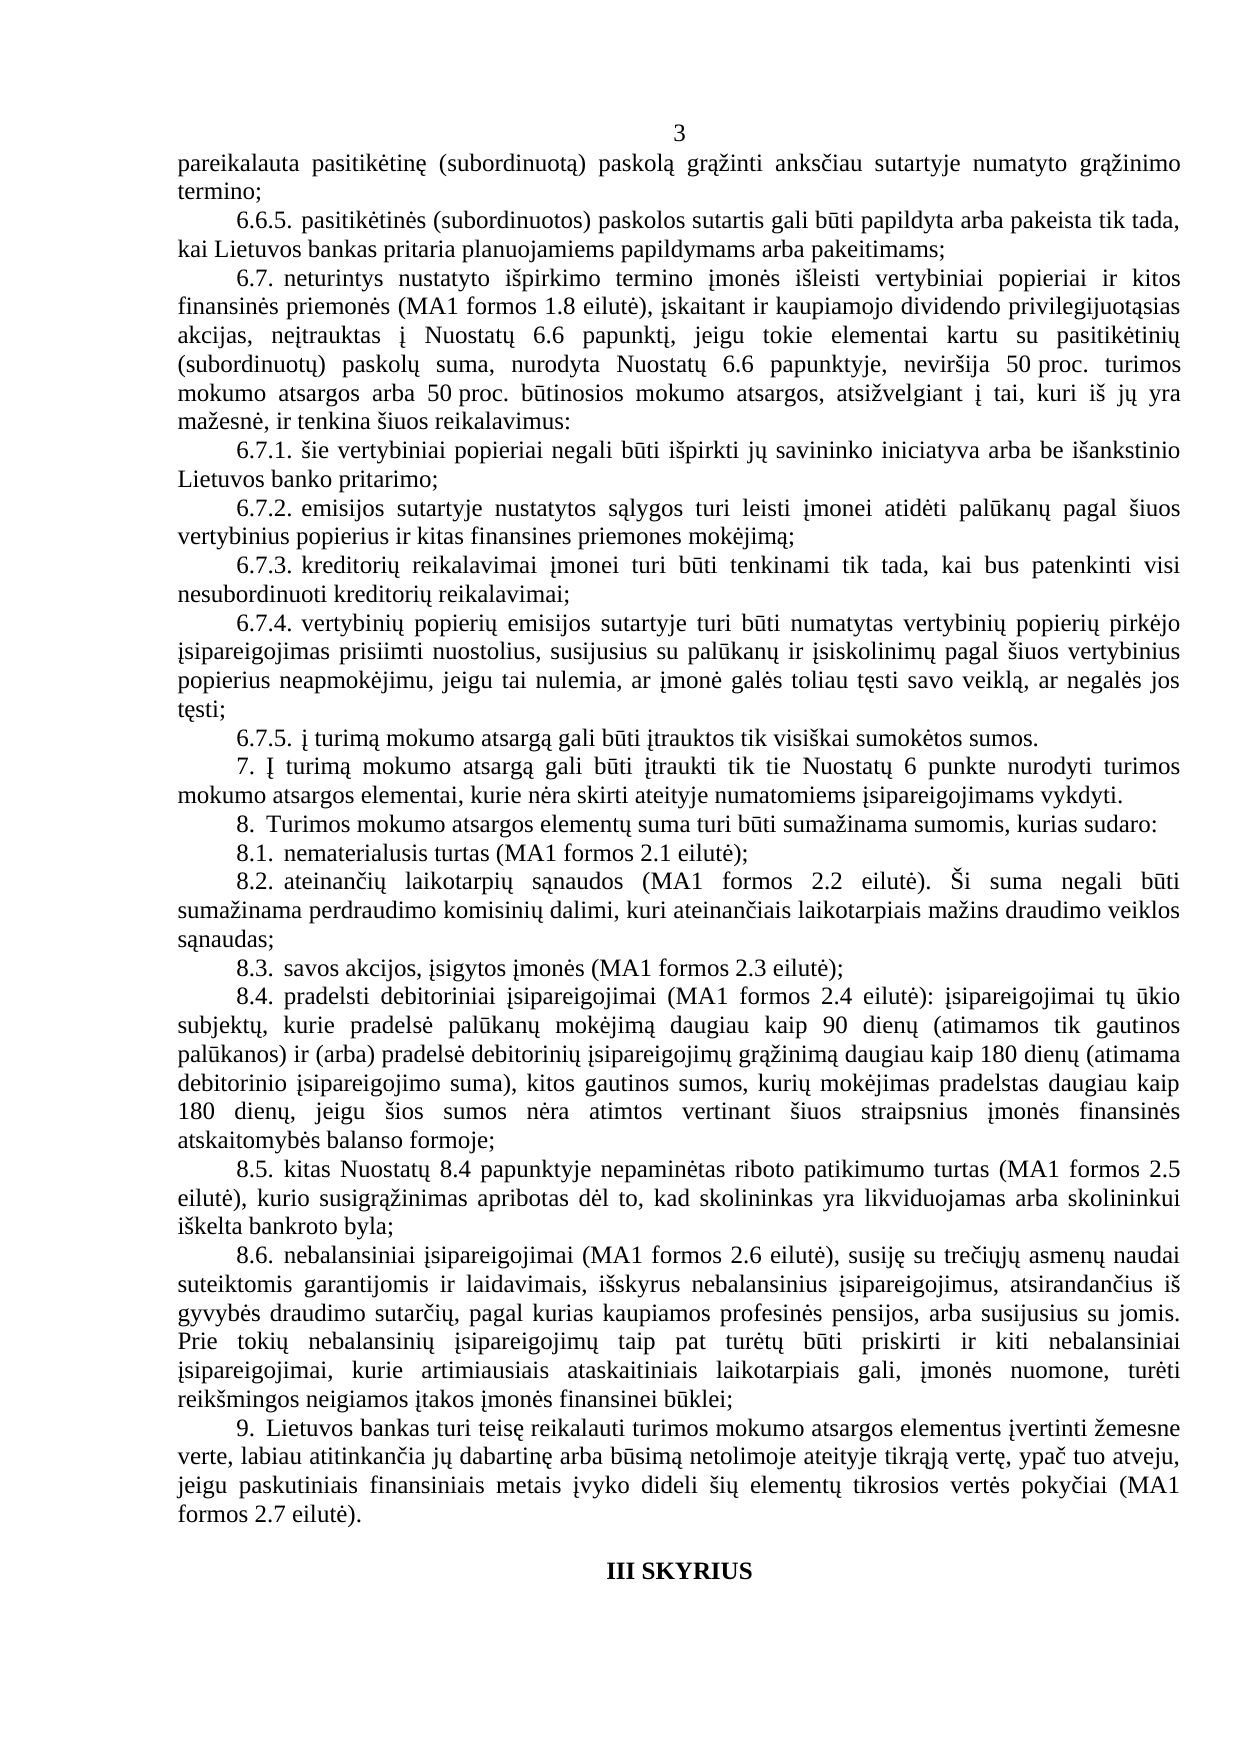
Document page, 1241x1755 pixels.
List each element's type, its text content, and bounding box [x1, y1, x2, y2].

text 8.6. nebalansiniai įsipareigojimai (MA1 formos 2.6 eilutė), susiję su trečiųjų asmenų naudai suteiktomis garantijomis ir laidavimais, išskyrus nebalansinius įsipareigojimus, atsirandančius iš gyvybės draudimo sutarčių, pagal kurias kaupiamos profesinės pensijos, arba susijusius su jomis. Prie tokių nebalansinių įsipareigojimų taip pat turėtų būti priskirti ir kiti nebalansiniai įsipareigojimai, kurie artimiausiais ataskaitiniais laikotarpiais gali, įmonės nuomone, turėti reikšmingos neigiamos įtakos įmonės finansinei būklei; [177, 1240, 1181, 1413]
text 8. Turimos mokumo atsargos elementų suma turi būti sumažinama sumomis, kurias sudaro: [177, 809, 1181, 838]
text 6.7.1. šie vertybiniai popieriai negali būti išpirkti jų savininko iniciatyva arba be išankstinio Lietuvos banko pritarimo; [177, 435, 1181, 493]
text 6.7. neturintys nustatyto išpirkimo termino įmonės išleisti vertybiniai popieriai ir kitos finansinės priemonės (MA1 formos 1.8 eilutė), įskaitant ir kaupiamojo dividendo privilegijuotąsias akcijas, neįtrauktas į Nuostatų 6.6 papunktį, jeigu tokie elementai kartu su pasitikėtinių (subordinuotų) paskolų suma, nurodyta Nuostatų 6.6 papunktyje, neviršija 50 proc. turimos mokumo atsargos arba 50 proc. būtinosios mokumo atsargos, atsižvelgiant į tai, kuri iš jų yra mažesnė, ir tenkina šiuos reikalavimus: [177, 263, 1181, 435]
text 6.6.5. pasitikėtinės (subordinuotos) paskolos sutartis gali būti papildyta arba pakeista tik tada, kai Lietuvos bankas pritaria planuojamiems papildymams arba pakeitimams; [177, 205, 1181, 263]
text 8.4. pradelsti debitoriniai įsipareigojimai (MA1 formos 2.4 eilutė): įsipareigojimai tų ūkio subjektų, kurie pradelsė palūkanų mokėjimą daugiau kaip 90 dienų (atimamos tik gautinos palūkanos) ir (arba) pradelsė debitorinių įsipareigojimų grąžinimą daugiau kaip 180 dienų (atimama debitorinio įsipareigojimo suma), kitos gautinos sumos, kurių mokėjimas pradelstas daugiau kaip 180 dienų, jeigu šios sumos nėra atimtos vertinant šiuos straipsnius įmonės finansinės atskaitomybės balanso formoje; [177, 981, 1181, 1154]
text 8.3. savos akcijos, įsigytos įmonės (MA1 formos 2.3 eilutė); [177, 953, 1181, 981]
text 6.7.2. emisijos sutartyje nustatytos sąlygos turi leisti įmonei atidėti palūkanų pagal šiuos vertybinius popierius ir kitas finansines priemones mokėjimą; [177, 493, 1181, 550]
text 8.1. nematerialusis turtas (MA1 formos 2.1 eilutė); [177, 838, 1181, 866]
text 8.5. kitas Nuostatų 8.4 papunktyje nepaminėtas riboto patikimumo turtas (MA1 formos 2.5 eilutė), kurio susigrąžinimas apribotas dėl to, kad skolininkas yra likviduojamas arba skolininkui iškelta bankroto byla; [177, 1154, 1181, 1240]
text 6.7.4. vertybinių popierių emisijos sutartyje turi būti numatytas vertybinių popierių pirkėjo įsipareigojimas prisiimti nuostolius, susijusius su palūkanų ir įsiskolinimų pagal šiuos vertybinius popierius neapmokėjimu, jeigu tai nulemia, ar įmonė galės toliau tęsti savo veiklą, ar negalės jos tęsti; [177, 608, 1181, 723]
text 6.7.3. kreditorių reikalavimai įmonei turi būti tenkinami tik tada, kai bus patenkinti visi nesubordinuoti kreditorių reikalavimai; [177, 550, 1181, 608]
text III SKYRIUS [177, 1556, 1181, 1585]
text 8.2. ateinančių laikotarpių sąnaudos (MA1 formos 2.2 eilutė). Ši suma negali būti sumažinama perdraudimo komisinių dalimi, kuri ateinančiais laikotarpiais mažins draudimo veiklos sąnaudas; [177, 866, 1181, 953]
text 6.7.5. į turimą mokumo atsargą gali būti įtrauktos tik visiškai sumokėtos sumos. [177, 723, 1181, 751]
text 7. Į turimą mokumo atsargą gali būti įtraukti tik tie Nuostatų 6 punkte nurodyti turimos mokumo atsargos elementai, kurie nėra skirti ateityje numatomiems įsipareigojimams vykdyti. [177, 751, 1181, 809]
text pareikalauta pasitikėtinę (subordinuotą) paskolą grąžinti anksčiau sutartyje numatyto grąžinimo termino; [177, 148, 1181, 205]
text 9. Lietuvos bankas turi teisę reikalauti turimos mokumo atsargos elementus įvertinti žemesne verte, labiau atitinkančia jų dabartinę arba būsimą netolimoje ateityje tikrąją vertę, ypač tuo atveju, jeigu paskutiniais finansiniais metais įvyko dideli šių elementų tikrosios vertės pokyčiai (MA1 formos 2.7 eilutė). [177, 1413, 1181, 1528]
